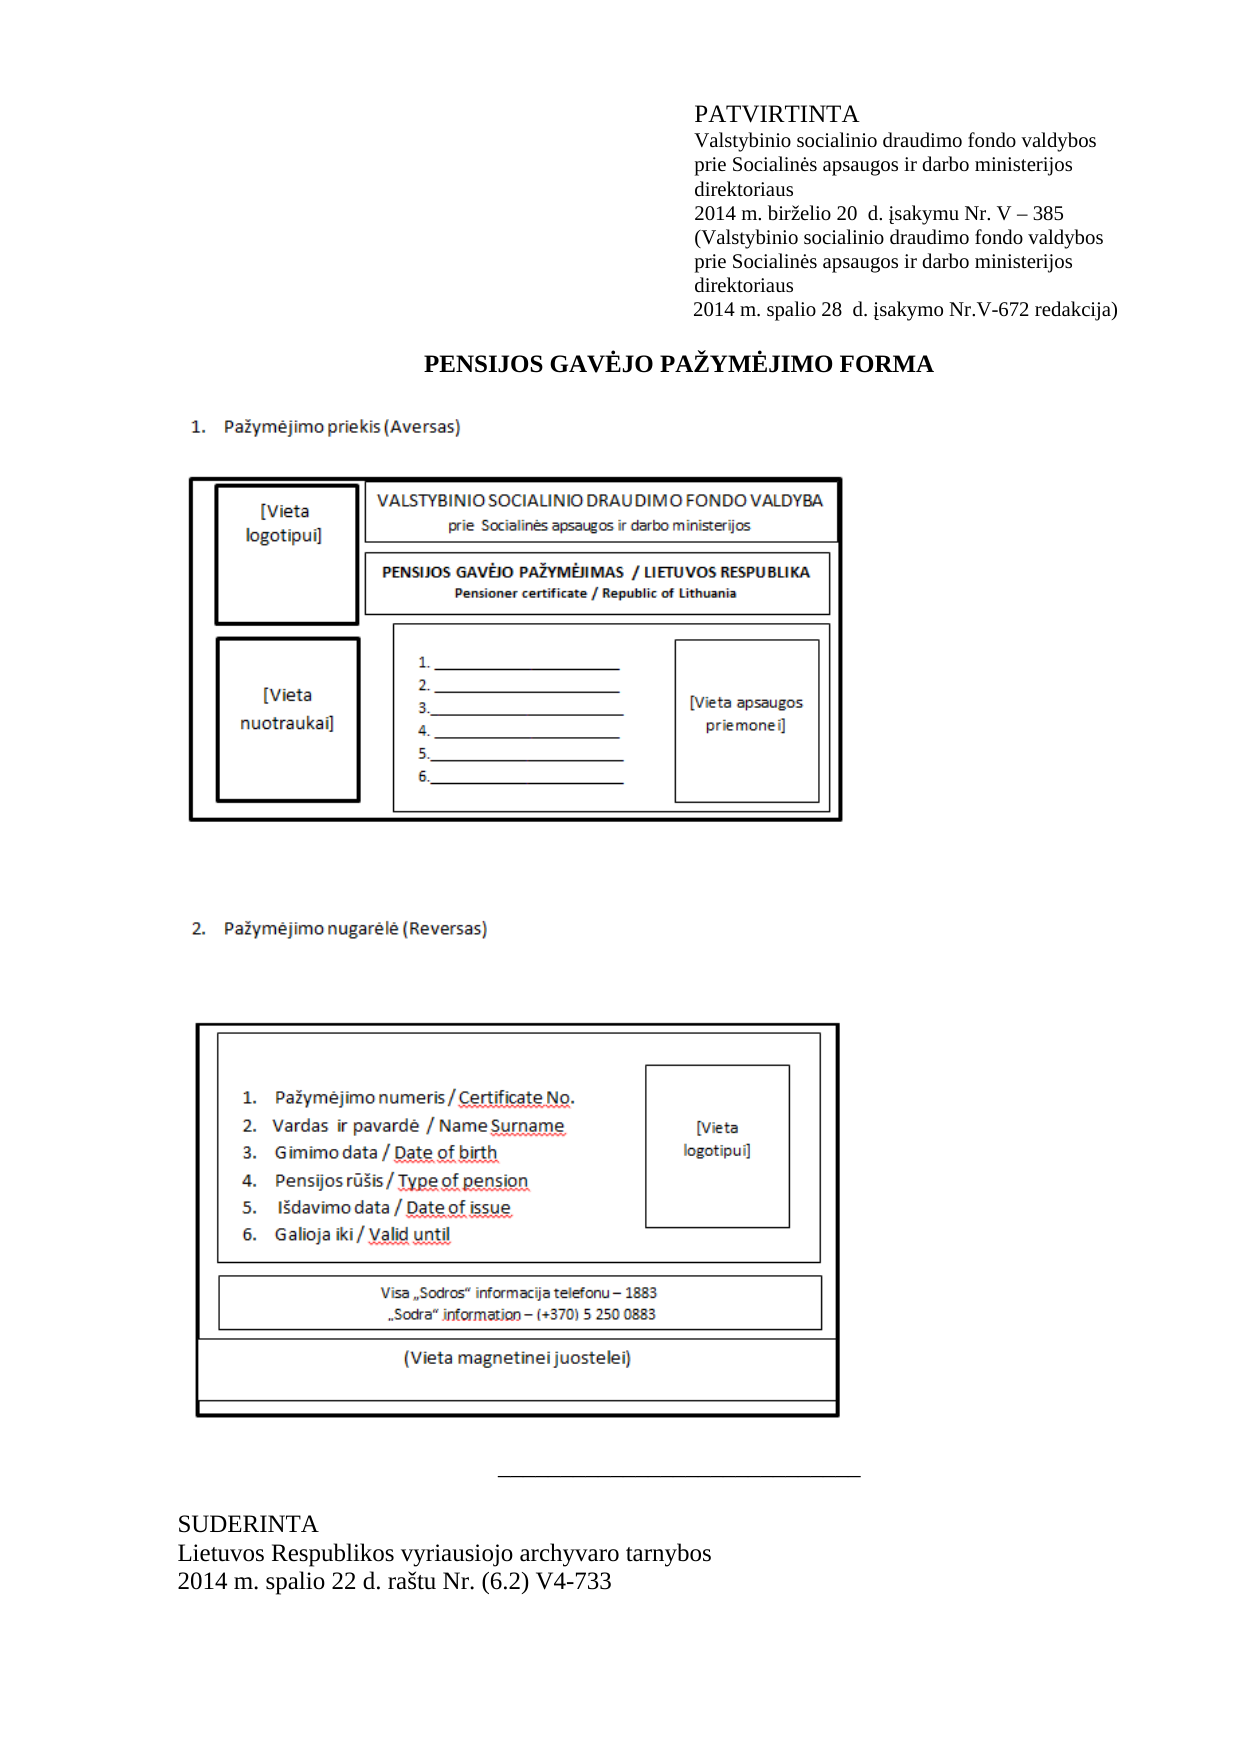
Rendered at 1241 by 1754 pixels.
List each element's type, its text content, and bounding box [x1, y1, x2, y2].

text (Valstybinio socialinio draudimo fondo valdybos [694, 224, 1181, 249]
text 2014 m. spalio 22 d. raštu Nr. (6.2) V4-733 [177, 1566, 1181, 1595]
text SUDERINTA [177, 1509, 1181, 1538]
text Pensijos gavėjo pažymėjimo forma [177, 349, 1181, 378]
text prie Socialinės apsaugos ir darbo ministerijos [694, 152, 1181, 176]
text Lietuvos Respublikos vyriausiojo archyvaro tarnybos [177, 1538, 1181, 1566]
text _____________________________ [177, 1451, 1181, 1480]
text direktoriaus [694, 273, 1181, 297]
text 2014 m. spalio 28 d. įsakymo Nr.V-672 redakcija) [177, 297, 1181, 321]
text Valstybinio socialinio draudimo fondo valdybos [694, 128, 1181, 152]
text direktoriaus [694, 176, 1181, 201]
text PATVIRTINTA [619, 99, 1181, 128]
text 2014 m. birželio 20 d. įsakymu Nr. V – 385 [694, 201, 1181, 224]
text prie Socialinės apsaugos ir darbo ministerijos [694, 249, 1181, 273]
